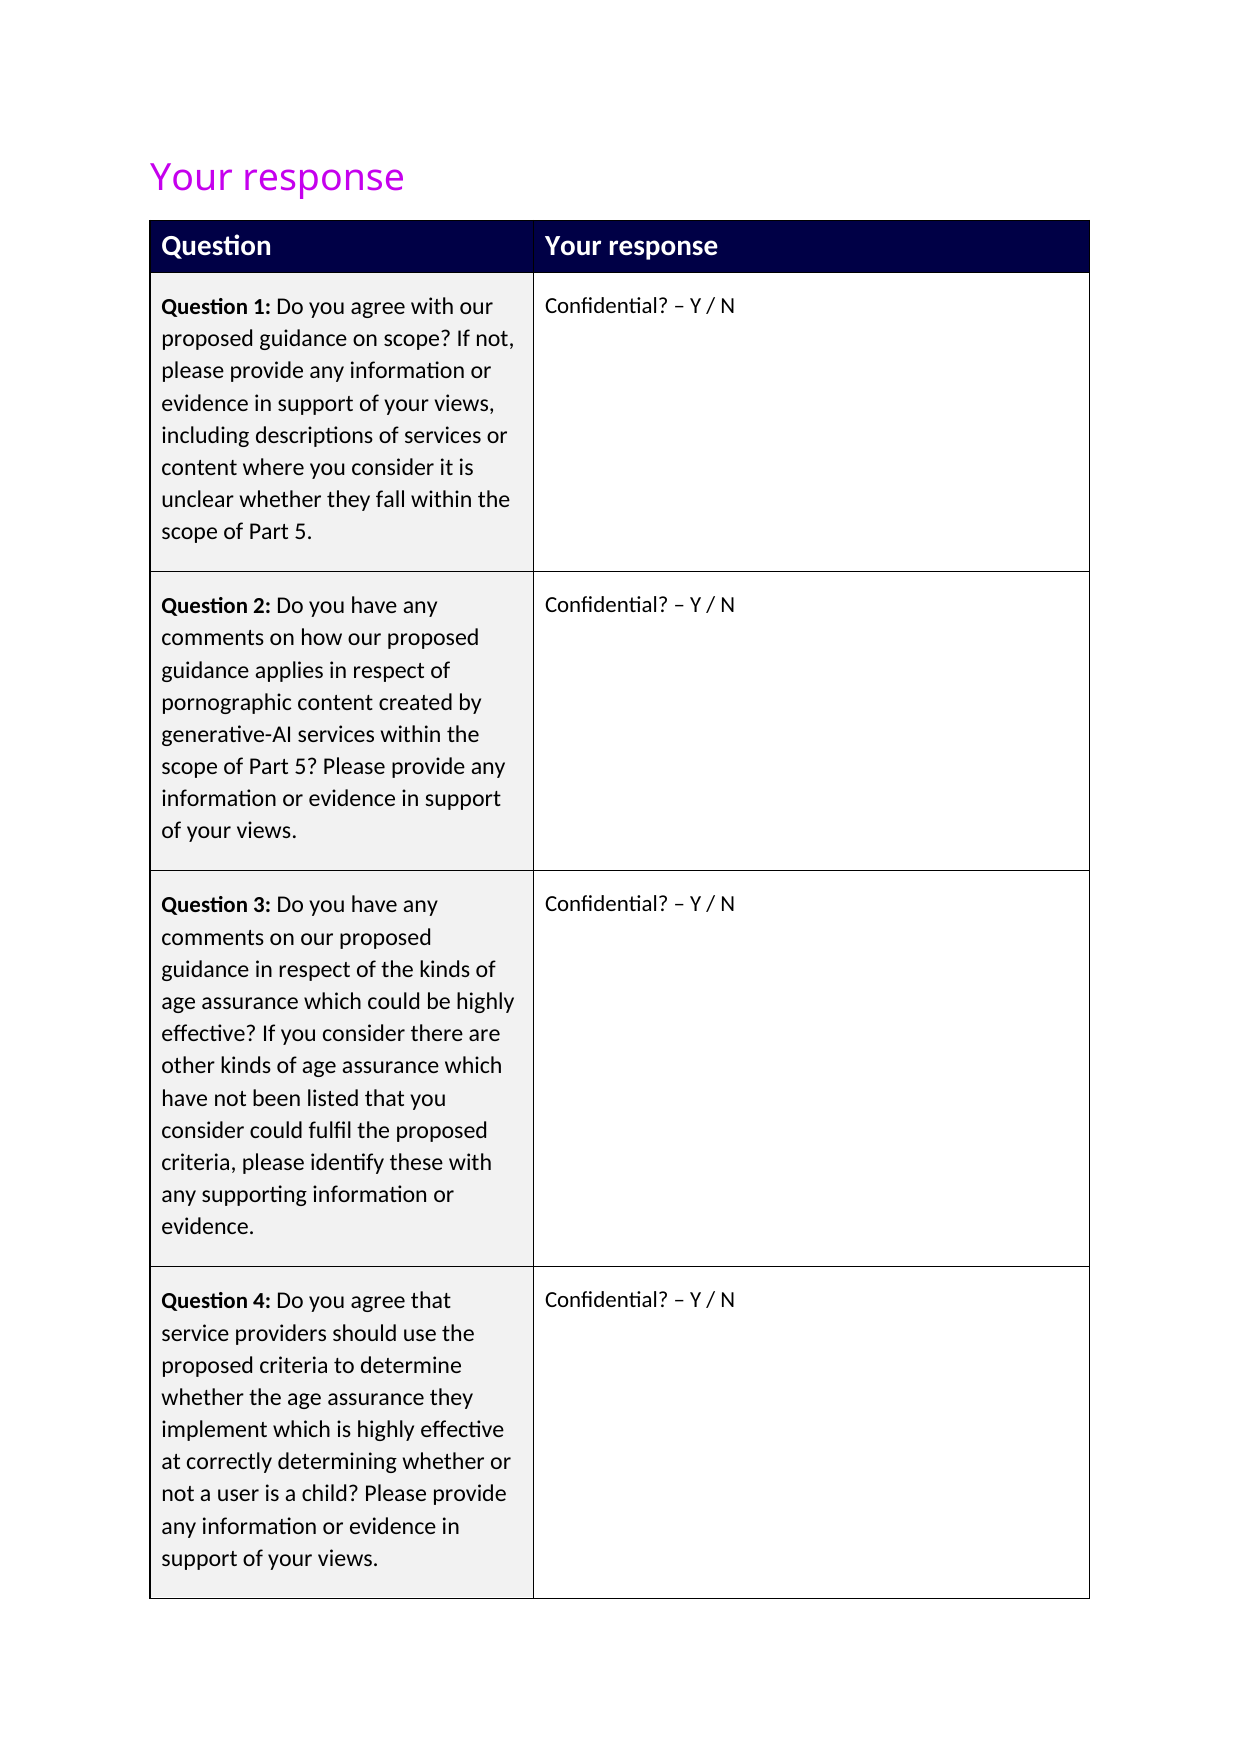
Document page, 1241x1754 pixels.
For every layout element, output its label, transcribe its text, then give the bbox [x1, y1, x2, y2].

table_header Question [151, 221, 533, 272]
table_cell Confidential? – Y / N [534, 1267, 1089, 1597]
subtitle Your response [150, 150, 1090, 201]
table_cell Confidential? – Y / N [534, 572, 1089, 870]
table_cell Confidential? – Y / N [534, 273, 1089, 571]
table_cell Question 3: Do you have any comments on our proposed guidance in respect of the kinds of age assurance which could be highly effective? If you consider there are other kinds of age assurance which have not been listed that you consider could fulfil the proposed criteria, please identify these with any supporting information or evidence. [151, 871, 533, 1266]
table_cell Question 1: Do you agree with our proposed guidance on scope? If not, please provide any information or evidence in support of your views, including descriptions of services or content where you consider it is unclear whether they fall within the scope of Part 5. [151, 273, 533, 571]
table_cell Confidential? – Y / N [534, 871, 1089, 1266]
table_cell Question 4: Do you agree that service providers should use the proposed criteria to determine whether the age assurance they implement which is highly effective at correctly determining whether or not a user is a child? Please provide any information or evidence in support of your views. [151, 1267, 533, 1597]
table_cell Question 2: Do you have any comments on how our proposed guidance applies in respect of pornographic content created by generative-AI services within the scope of Part 5? Please provide any information or evidence in support of your views. [151, 572, 533, 870]
table_header Your response [534, 221, 1089, 272]
